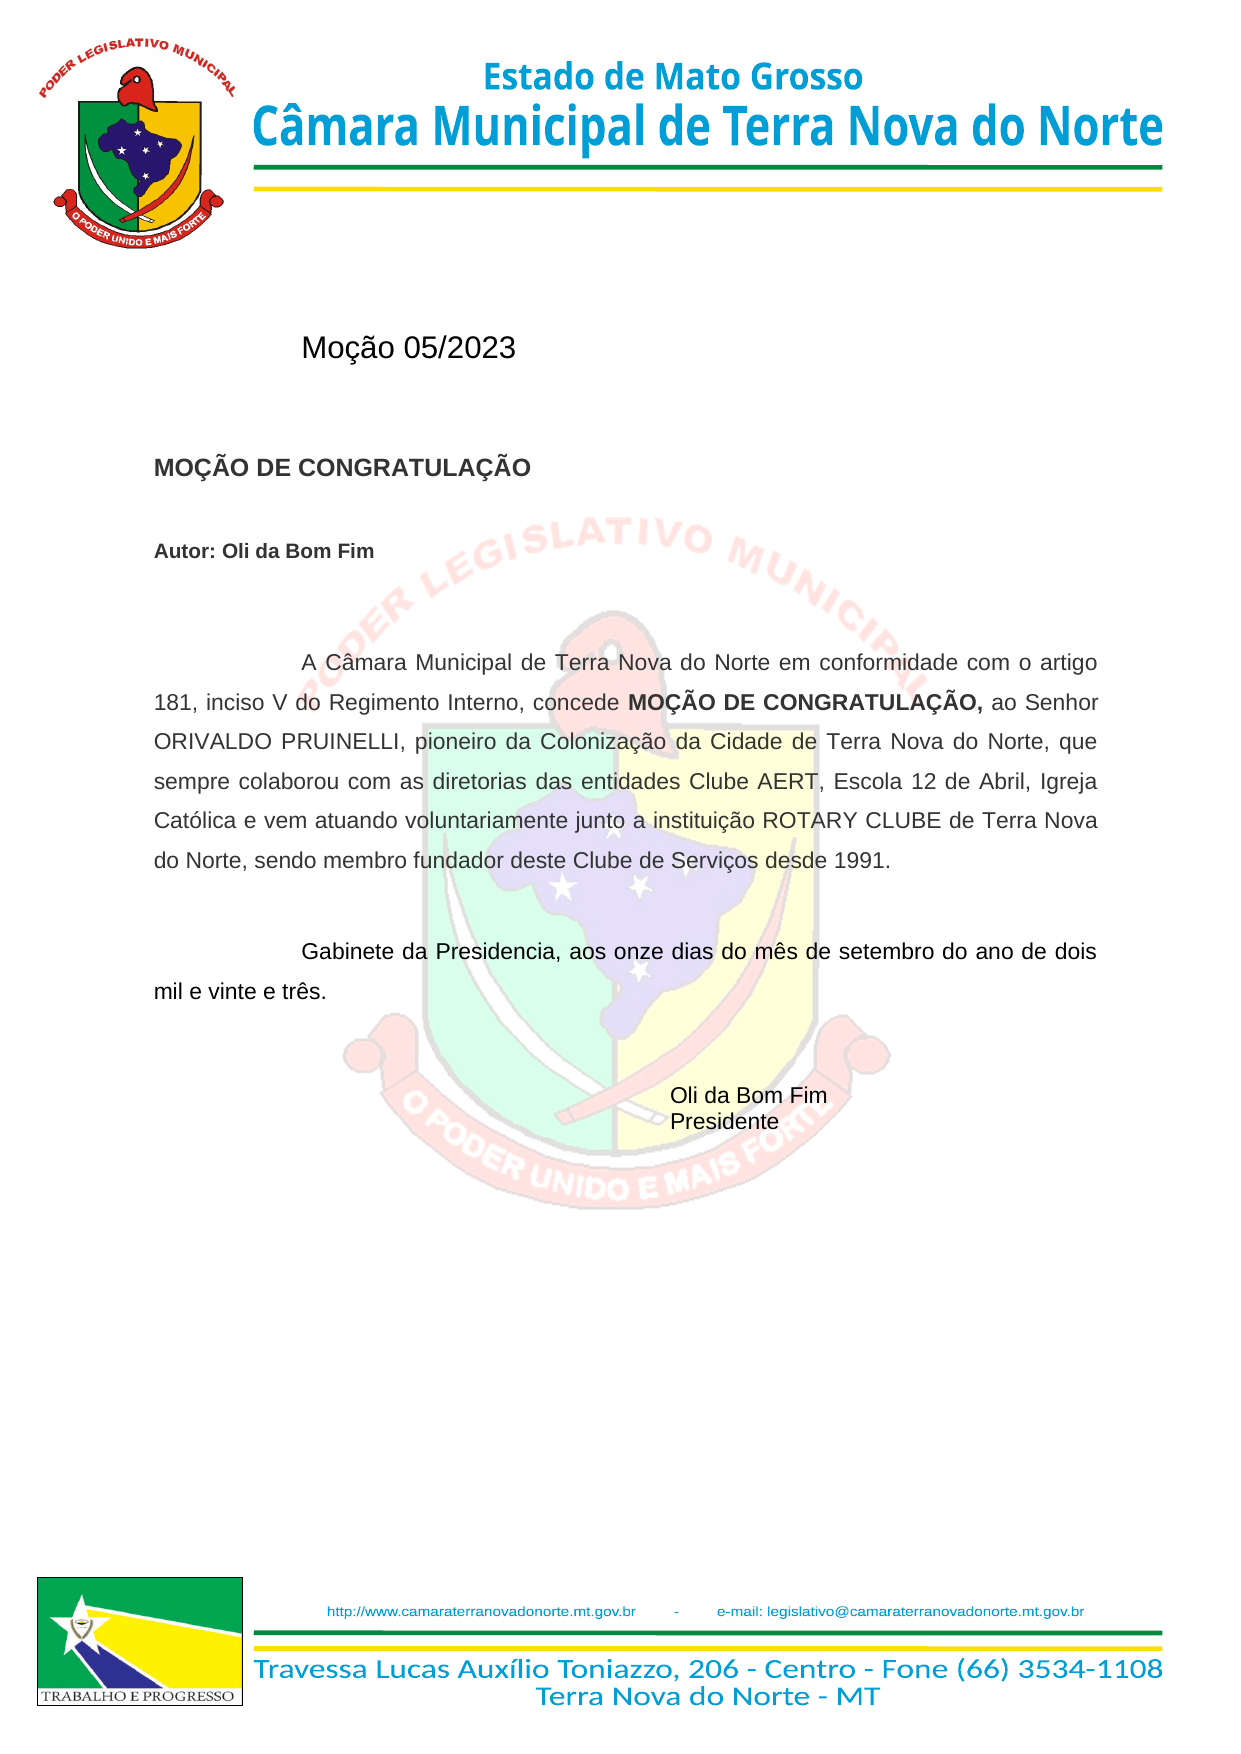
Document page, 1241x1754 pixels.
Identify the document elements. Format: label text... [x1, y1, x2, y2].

text A Câmara Municipal de Terra Nova do Norte em conformidade com o artigo 181, inciso V do Regimento Interno, concede MOÇÃO DE CONGRATULAÇÃO, ao Senhor ORIVALDO PRUINELLI, pioneiro da Colonização da Cidade de Terra Nova do Norte, que sempre colaborou com as diretorias das entidades Clube AERT, Escola 12 de Abril, Igreja Católica e vem atuando voluntariamente junto a instituição ROTARY CLUBE de Terra Nova do Norte, sendo membro fundador deste Clube de Serviços desde 1991. [153, 649, 284, 873]
picture [35, 36, 241, 251]
text Gabinete da Presidencia, aos onze dias do mês de setembro do ano de dois mil e vinte e três. [153, 938, 284, 1004]
picture [836, 1606, 849, 1613]
text MOÇÃO DE CONGRATULAÇÃO [153, 453, 1098, 482]
text Moção 05/2023 [227, 329, 1098, 364]
text Presidente [153, 1108, 284, 1134]
text Autor: Oli da Bom Fim [947, 539, 1098, 563]
text Gabinete da Presidencia, aos onze dias do mês de setembro do ano de dois mil e vinte e três. [947, 938, 1098, 1004]
picture [38, 1578, 242, 1705]
text Oli da Bom Fim [153, 1082, 284, 1108]
text A Câmara Municipal de Terra Nova do Norte em conformidade com o artigo 181, inciso V do Regimento Interno, concede MOÇÃO DE CONGRATULAÇÃO, ao Senhor ORIVALDO PRUINELLI, pioneiro da Colonização da Cidade de Terra Nova do Norte, que sempre colaborou com as diretorias das entidades Clube AERT, Escola 12 de Abril, Igreja Católica e vem atuando voluntariamente junto a instituição ROTARY CLUBE de Terra Nova do Norte, sendo membro fundador deste Clube de Serviços desde 1991. [947, 649, 1098, 873]
text Autor: Oli da Bom Fim [153, 539, 284, 563]
text Oli da Bom Fim [947, 1082, 1098, 1108]
text Presidente [947, 1108, 1098, 1134]
